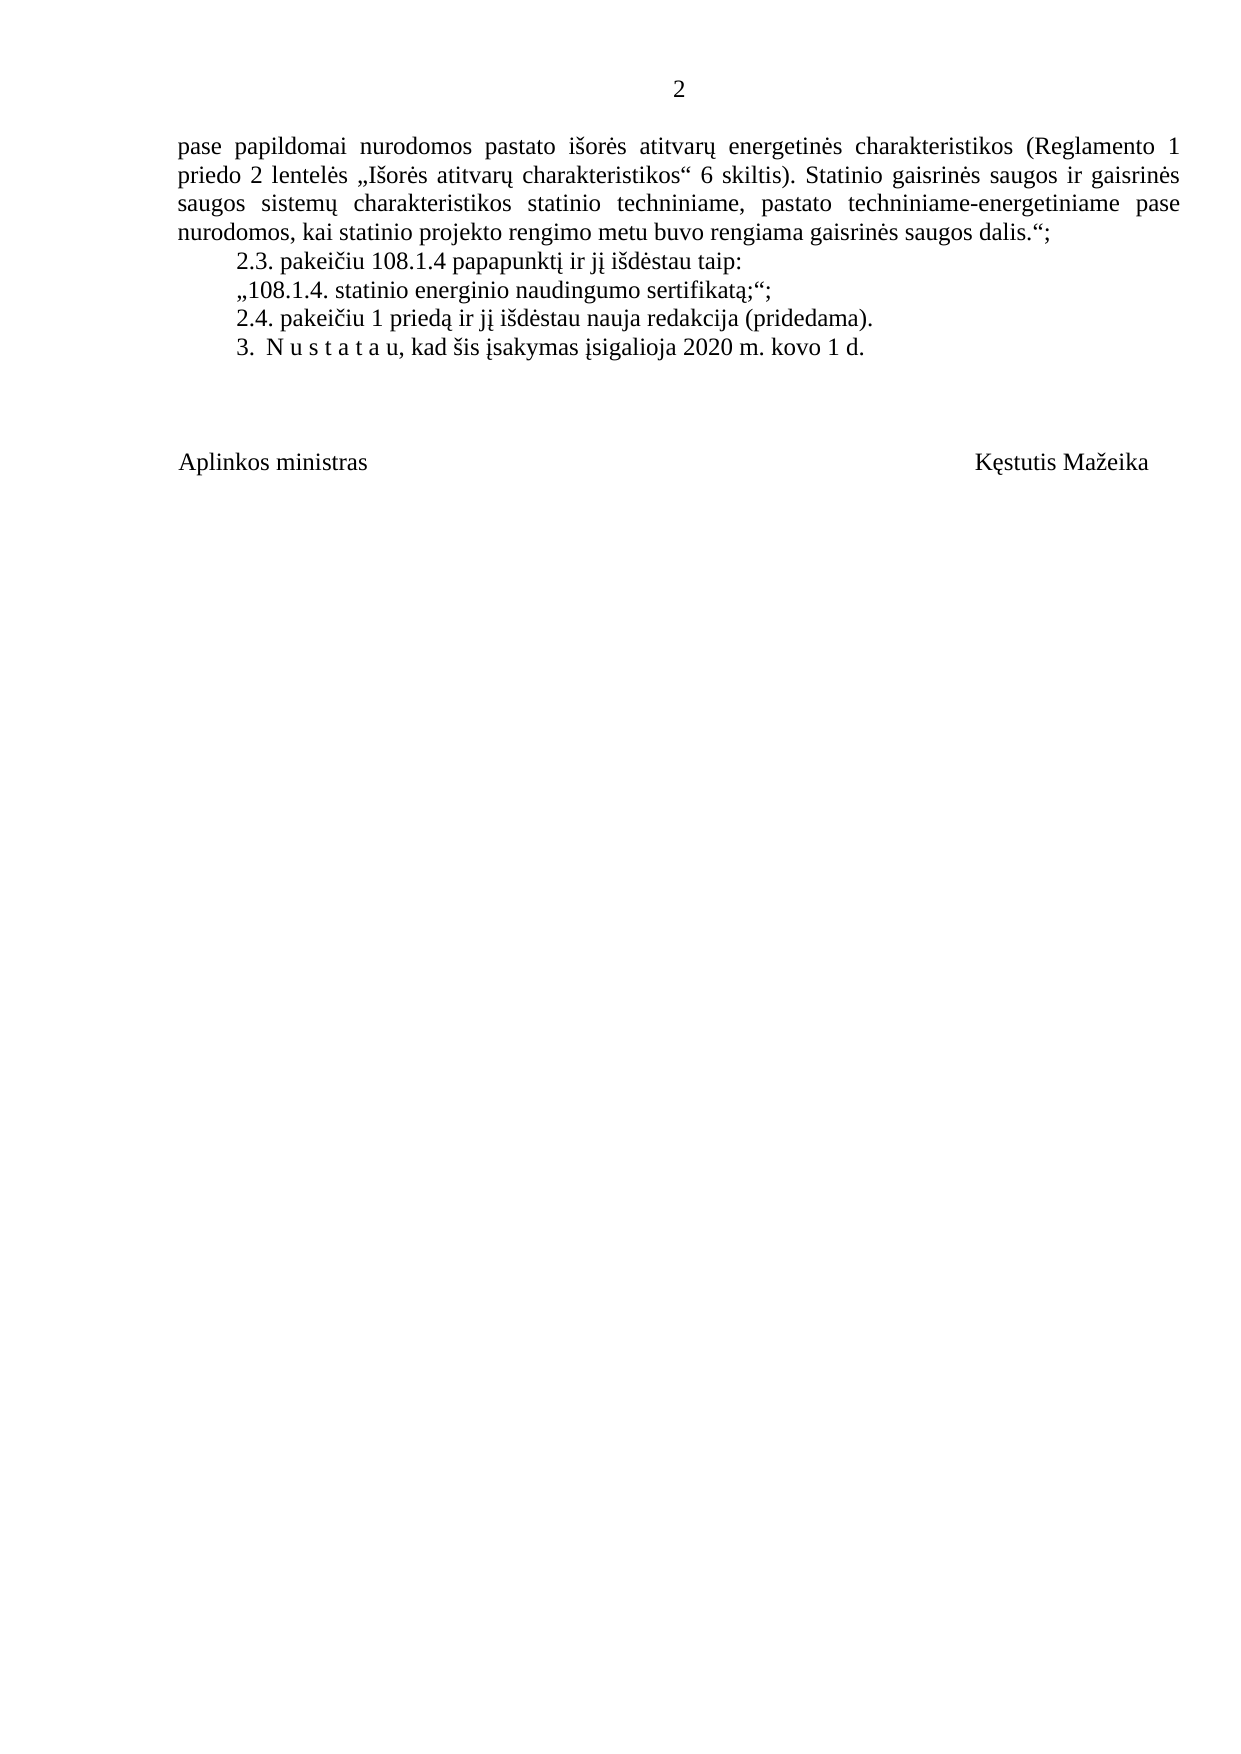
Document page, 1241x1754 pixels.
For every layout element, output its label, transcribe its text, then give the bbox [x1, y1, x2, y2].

text Aplinkos ministras Kęstutis Mažeika [178, 447, 1177, 476]
text 3. N u s t a t a u, kad šis įsakymas įsigalioja 2020 m. kovo 1 d. [177, 332, 1181, 361]
text 2.4. pakeičiu 1 priedą ir jį išdėstau nauja redakcija (pridedama). [177, 303, 1181, 332]
text pase papildomai nurodomos pastato išorės atitvarų energetinės charakteristikos (Reglamento 1 priedo 2 lentelės „Išorės atitvarų charakteristikos“ 6 skiltis). Statinio gaisrinės saugos ir gaisrinės saugos sistemų charakteristikos statinio techniniame, pastato techniniame-energetiniame pase nurodomos, kai statinio projekto rengimo metu buvo rengiama gaisrinės saugos dalis.“; [177, 131, 1181, 246]
text 2.3. pakeičiu 108.1.4 papapunktį ir jį išdėstau taip: [177, 246, 1181, 275]
text „108.1.4. statinio energinio naudingumo sertifikatą;“; [177, 275, 1181, 303]
